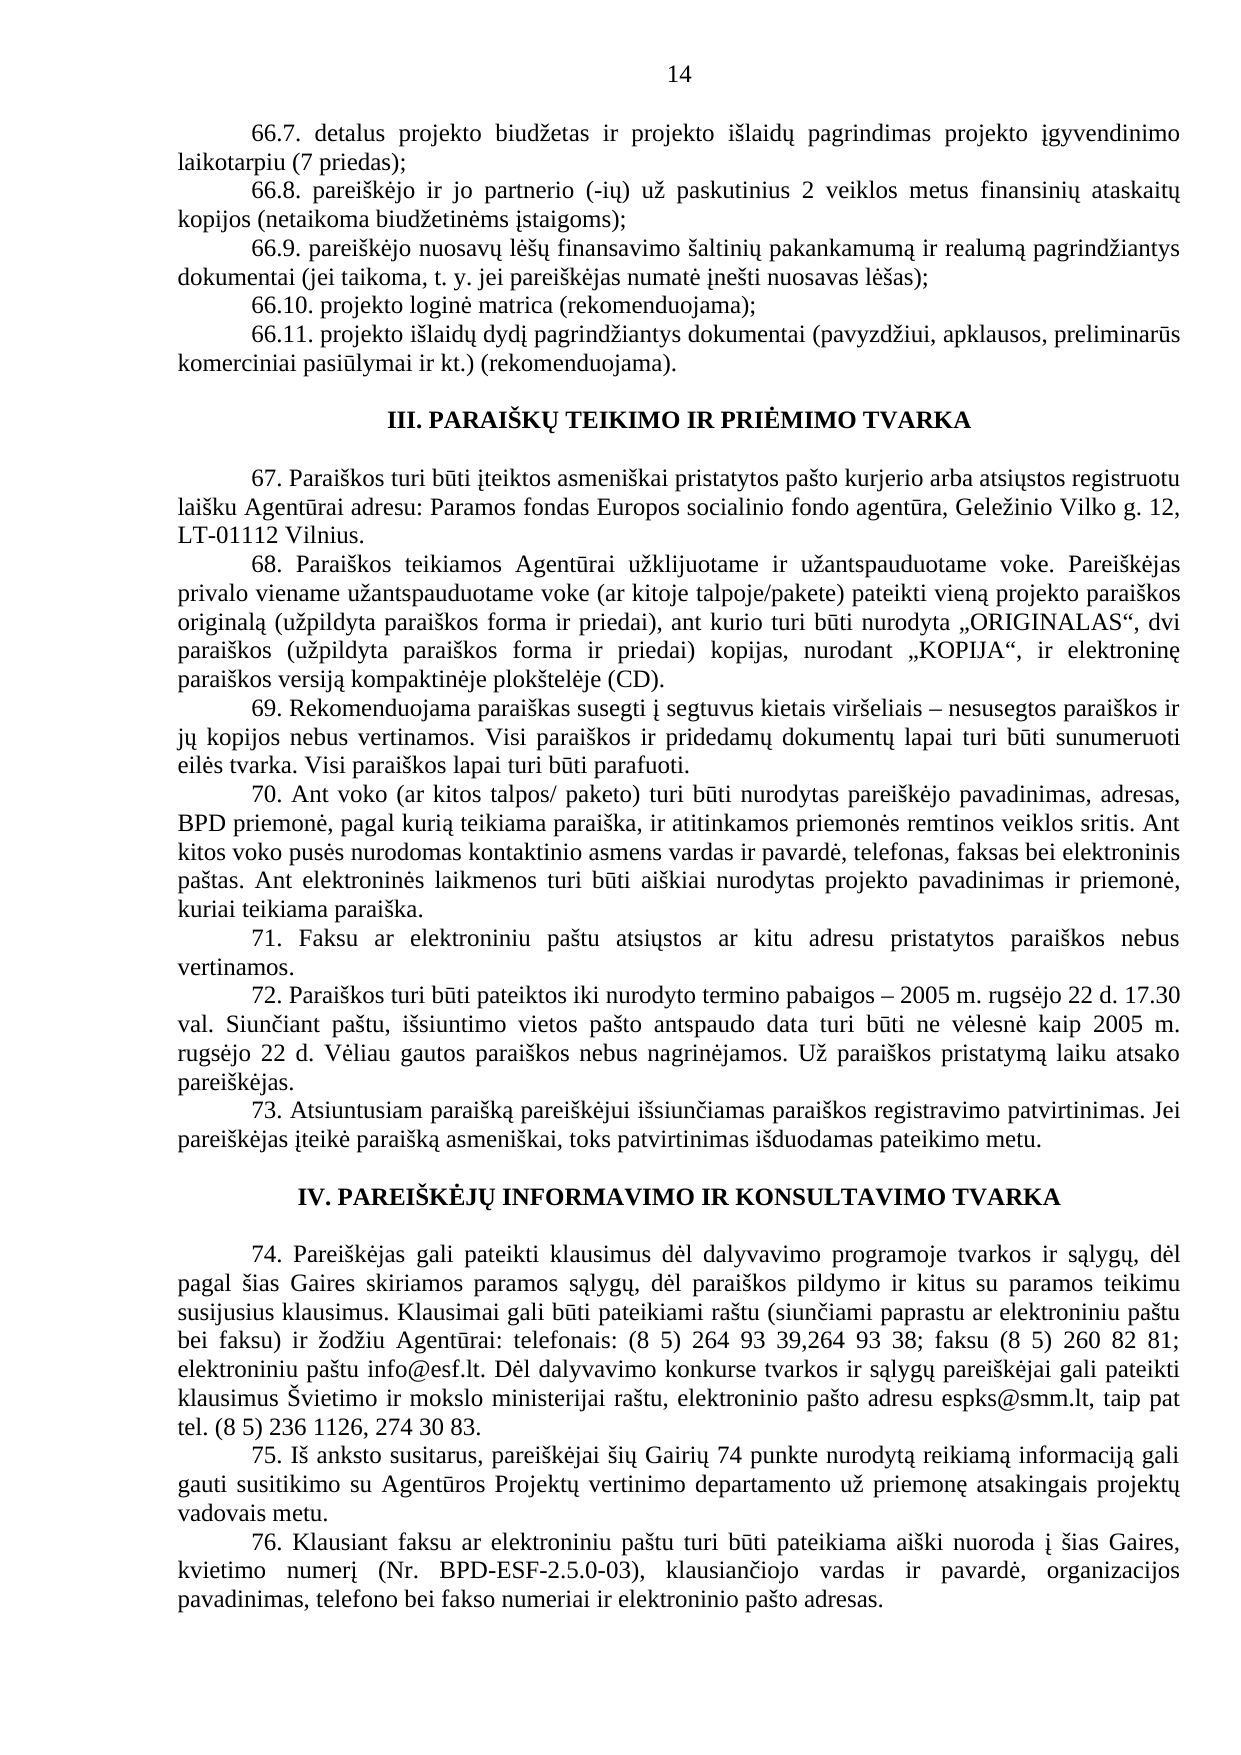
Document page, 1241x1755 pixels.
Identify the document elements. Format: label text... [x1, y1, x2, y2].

text 66.11. projekto išlaidų dydį pagrindžiantys dokumentai (pavyzdžiui, apklausos, preliminarūs komerciniai pasiūlymai ir kt.) (rekomenduojama). [177, 319, 1181, 377]
text 67. Paraiškos turi būti įteiktos asmeniškai pristatytos pašto kurjerio arba atsiųstos registruotu laišku Agentūrai adresu: Paramos fondas Europos socialinio fondo agentūra, Geležinio Vilko g. 12, LT-01112 Vilnius. [177, 463, 1181, 549]
text 72. Paraiškos turi būti pateiktos iki nurodyto termino pabaigos – 2005 m. rugsėjo 22 d. 17.30 val. Siunčiant paštu, išsiuntimo vietos pašto antspaudo data turi būti ne vėlesnė kaip 2005 m. rugsėjo 22 d. Vėliau gautos paraiškos nebus nagrinėjamos. Už paraiškos pristatymą laiku atsako pareiškėjas. [177, 981, 1181, 1096]
text IV. PAREIŠKĖJŲ INFORMAVIMO IR KONSULTAVIMO TVARKA [177, 1182, 1181, 1211]
text 76. Klausiant faksu ar elektroniniu paštu turi būti pateikiama aiški nuoroda į šias Gaires, kvietimo numerį (Nr. BPD-ESF-2.5.0-03), klausiančiojo vardas ir pavardė, organizacijos pavadinimas, telefono bei fakso numeriai ir elektroninio pašto adresas. [177, 1527, 1181, 1613]
text 66.10. projekto loginė matrica (rekomenduojama); [177, 291, 1181, 319]
text 68. Paraiškos teikiamos Agentūrai užklijuotame ir užantspauduotame voke. Pareiškėjas privalo viename užantspauduotame voke (ar kitoje talpoje/pakete) pateikti vieną projekto paraiškos originalą (užpildyta paraiškos forma ir priedai), ant kurio turi būti nurodyta „ORIGINALAS“, dvi paraiškos (užpildyta paraiškos forma ir priedai) kopijas, nurodant „KOPIJA“, ir elektroninę paraiškos versiją kompaktinėje plokštelėje (CD). [177, 549, 1181, 693]
text III. PARAIŠKŲ TEIKIMO IR PRIĖMIMO TVARKA [177, 406, 1181, 434]
text 66.9. pareiškėjo nuosavų lėšų finansavimo šaltinių pakankamumą ir realumą pagrindžiantys dokumentai (jei taikoma, t. y. jei pareiškėjas numatė įnešti nuosavas lėšas); [177, 233, 1181, 291]
text 74. Pareiškėjas gali pateikti klausimus dėl dalyvavimo programoje tvarkos ir sąlygų, dėl pagal šias Gaires skiriamos paramos sąlygų, dėl paraiškos pildymo ir kitus su paramos teikimu susijusius klausimus. Klausimai gali būti pateikiami raštu (siunčiami paprastu ar elektroniniu paštu bei faksu) ir žodžiu Agentūrai: telefonais: (8 5) 264 93 39,264 93 38; faksu (8 5) 260 82 81; elektroniniu paštu info@esf.lt. Dėl dalyvavimo konkurse tvarkos ir sąlygų pareiškėjai gali pateikti klausimus Švietimo ir mokslo ministerijai raštu, elektroninio pašto adresu espks@smm.lt, taip pat tel. (8 5) 236 1126, 274 30 83. [177, 1239, 1181, 1441]
text 66.7. detalus projekto biudžetas ir projekto išlaidų pagrindimas projekto įgyvendinimo laikotarpiu (7 priedas); [177, 118, 1181, 176]
text 73. Atsiuntusiam paraišką pareiškėjui išsiunčiamas paraiškos registravimo patvirtinimas. Jei pareiškėjas įteikė paraišką asmeniškai, toks patvirtinimas išduodamas pateikimo metu. [177, 1096, 1181, 1153]
text 69. Rekomenduojama paraiškas susegti į segtuvus kietais viršeliais – nesusegtos paraiškos ir jų kopijos nebus vertinamos. Visi paraiškos ir pridedamų dokumentų lapai turi būti sunumeruoti eilės tvarka. Visi paraiškos lapai turi būti parafuoti. [177, 693, 1181, 779]
text 71. Faksu ar elektroniniu paštu atsiųstos ar kitu adresu pristatytos paraiškos nebus vertinamos. [177, 923, 1181, 981]
text 70. Ant voko (ar kitos talpos/ paketo) turi būti nurodytas pareiškėjo pavadinimas, adresas, BPD priemonė, pagal kurią teikiama paraiška, ir atitinkamos priemonės remtinos veiklos sritis. Ant kitos voko pusės nurodomas kontaktinio asmens vardas ir pavardė, telefonas, faksas bei elektroninis paštas. Ant elektroninės laikmenos turi būti aiškiai nurodytas projekto pavadinimas ir priemonė, kuriai teikiama paraiška. [177, 779, 1181, 923]
text 75. Iš anksto susitarus, pareiškėjai šių Gairių 74 punkte nurodytą reikiamą informaciją gali gauti susitikimo su Agentūros Projektų vertinimo departamento už priemonę atsakingais projektų vadovais metu. [177, 1441, 1181, 1527]
text 66.8. pareiškėjo ir jo partnerio (-ių) už paskutinius 2 veiklos metus finansinių ataskaitų kopijos (netaikoma biudžetinėms įstaigoms); [177, 176, 1181, 233]
